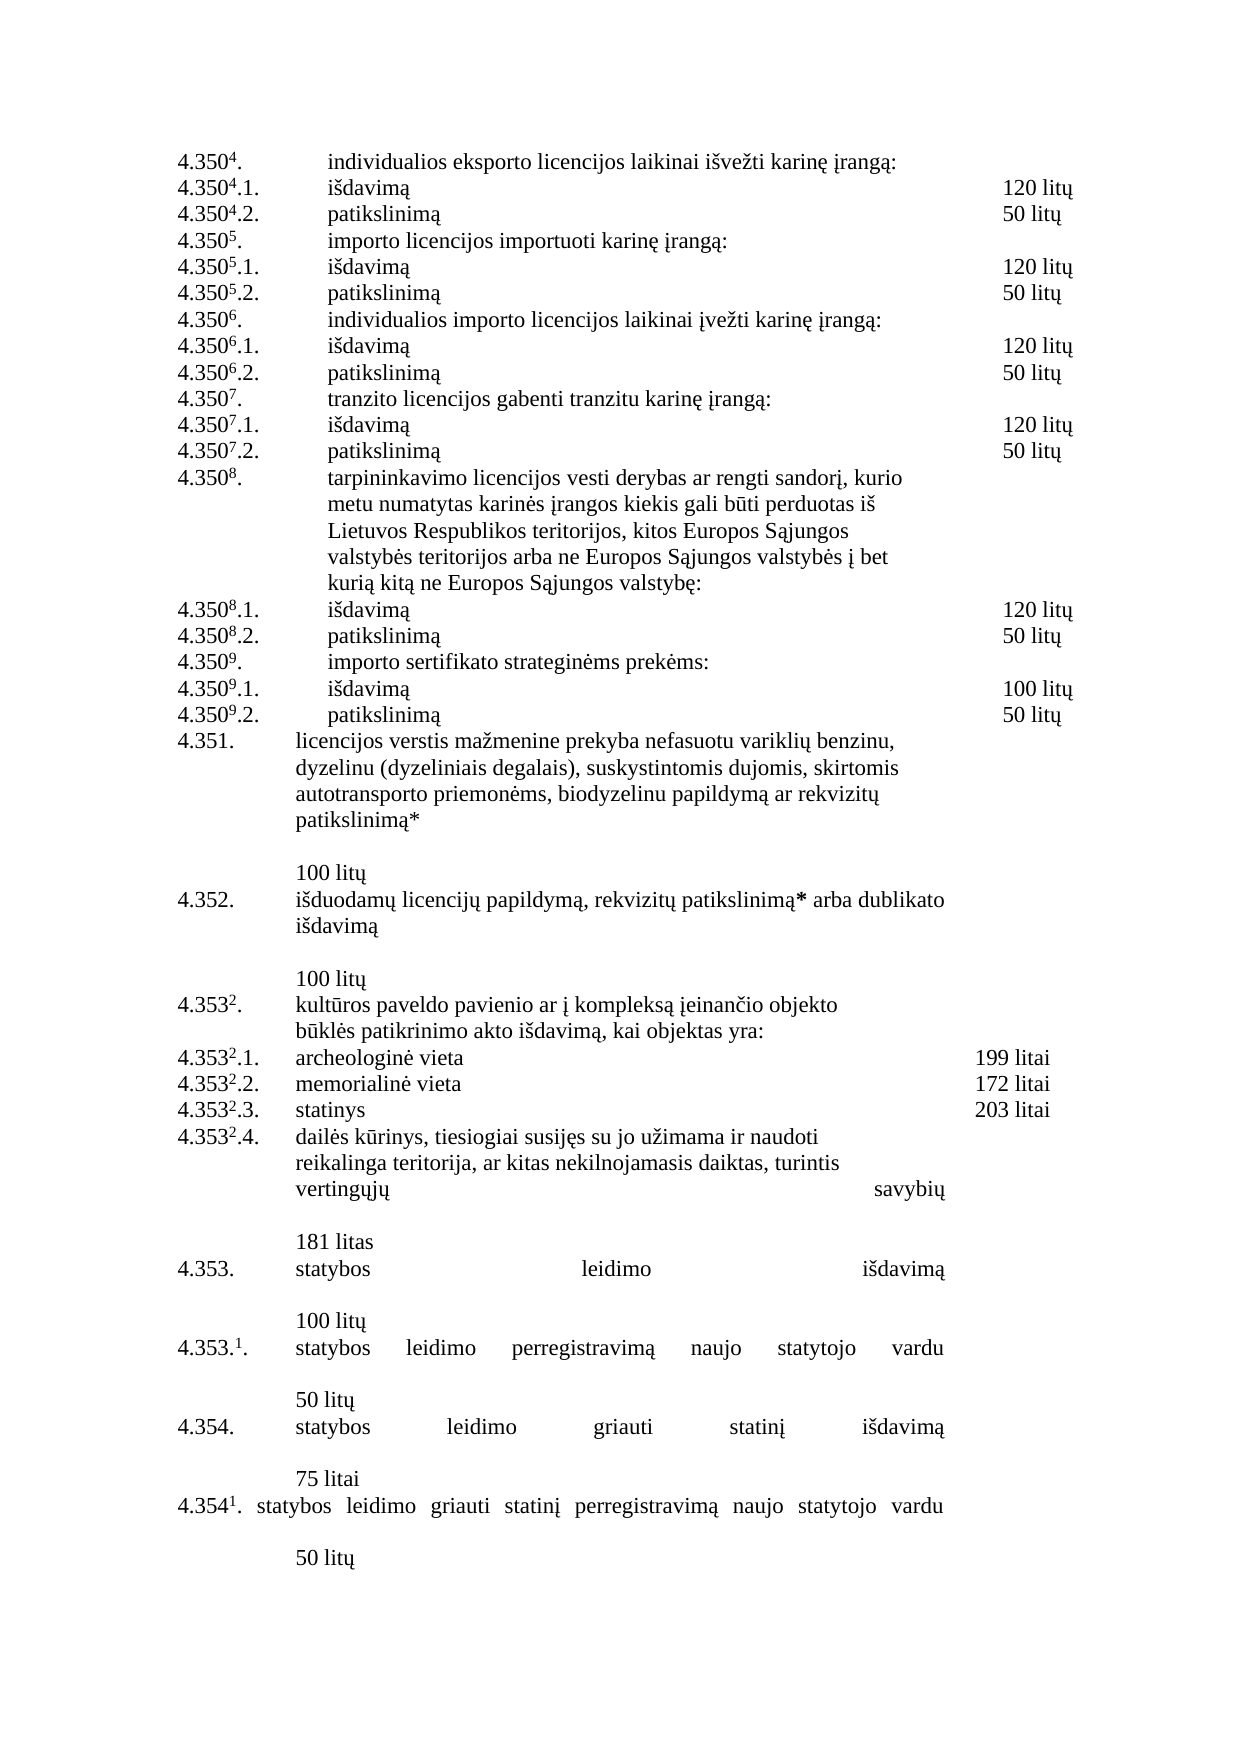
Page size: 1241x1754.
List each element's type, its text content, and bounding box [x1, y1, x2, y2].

text 4.3506.2. patikslinimą 50 litų [177, 358, 1122, 385]
text 4.3507.2. patikslinimą 50 litų [177, 438, 1122, 464]
text 4.3532.2. memorialinė vieta 172 litai [177, 1070, 1122, 1096]
text 4.3509.2. patikslinimą 50 litų [177, 701, 1122, 727]
text kurią kitą ne Europos Sąjungos valstybę: [252, 569, 1122, 596]
text 4.3504. individualios eksporto licencijos laikinai išvežti karinę įrangą: [177, 148, 1122, 174]
text 4.3508. tarpininkavimo licencijos vesti derybas ar rengti sandorį, kurio [177, 464, 1122, 490]
text 4.3508.1. išdavimą 120 litų [177, 596, 1122, 622]
text reikalinga teritorija, ar kitas nekilnojamasis daiktas, turintis [177, 1149, 1122, 1176]
text 4.3508.2. patikslinimą 50 litų [177, 622, 1122, 648]
text 4.3532. kultūros paveldo pavienio ar į kompleksą įeinančio objekto [177, 991, 1122, 1017]
text 4.3532.3. statinys 203 litai [177, 1096, 1122, 1123]
text 4.3507.1. išdavimą 120 litų [177, 411, 1122, 438]
text 4.3532.4. dailės kūrinys, tiesiogiai susijęs su jo užimama ir naudoti [177, 1123, 1122, 1149]
text 4.3506.1. išdavimą 120 litų [177, 332, 1122, 358]
text Lietuvos Respublikos teritorijos, kitos Europos Sąjungos [252, 517, 1122, 543]
text 4.3504.1. išdavimą 120 litų [177, 174, 1122, 200]
text 4.353. statybos leidimo išdavimą 100 litų [177, 1254, 945, 1334]
text 4.352. išduodamų licencijų papildymą, rekvizitų patikslinimą* arba dublikato išdavimą 100 litų [177, 886, 945, 991]
text 4.351. licencijos verstis mažmenine prekyba nefasuotu variklių benzinu, dyzelinu (dyzeliniais degalais), suskystintomis dujomis, skirtomis autotransporto priemonėms, biodyzelinu papildymą ar rekvizitų patikslinimą* 100 litų [177, 727, 945, 886]
text būklės patikrinimo akto išdavimą, kai objektas yra: [177, 1017, 1122, 1044]
text 4.3506. individualios importo licencijos laikinai įvežti karinę įrangą: [177, 306, 1122, 332]
text 4.3532.1. archeologinė vieta 199 litai [177, 1044, 1122, 1070]
text 4.3504.2. patikslinimą 50 litų [177, 200, 1122, 227]
text vertingųjų savybių 181 litas [295, 1176, 945, 1254]
text 4.3507. tranzito licencijos gabenti tranzitu karinę įrangą: [177, 385, 1122, 411]
text 4.354. statybos leidimo griauti statinį išdavimą 75 litai [177, 1413, 945, 1492]
text valstybės teritorijos arba ne Europos Sąjungos valstybės į bet [252, 543, 1122, 569]
text 4.3509.1. išdavimą 100 litų [177, 675, 1122, 701]
text 4.3541. statybos leidimo griauti statinį perregistravimą naujo statytojo vardu 50 litų [177, 1492, 945, 1571]
text 4.3509. importo sertifikato strateginėms prekėms: [177, 648, 1122, 675]
text 4.3505. importo licencijos importuoti karinę įrangą: [177, 227, 1122, 253]
text 4.3505.1. išdavimą 120 litų [177, 253, 1122, 279]
text metu numatytas karinės įrangos kiekis gali būti perduotas iš [252, 490, 1122, 517]
text 4.353.1. statybos leidimo perregistravimą naujo statytojo vardu 50 litų [177, 1334, 945, 1413]
text 4.3505.2. patikslinimą 50 litų [177, 279, 1122, 306]
